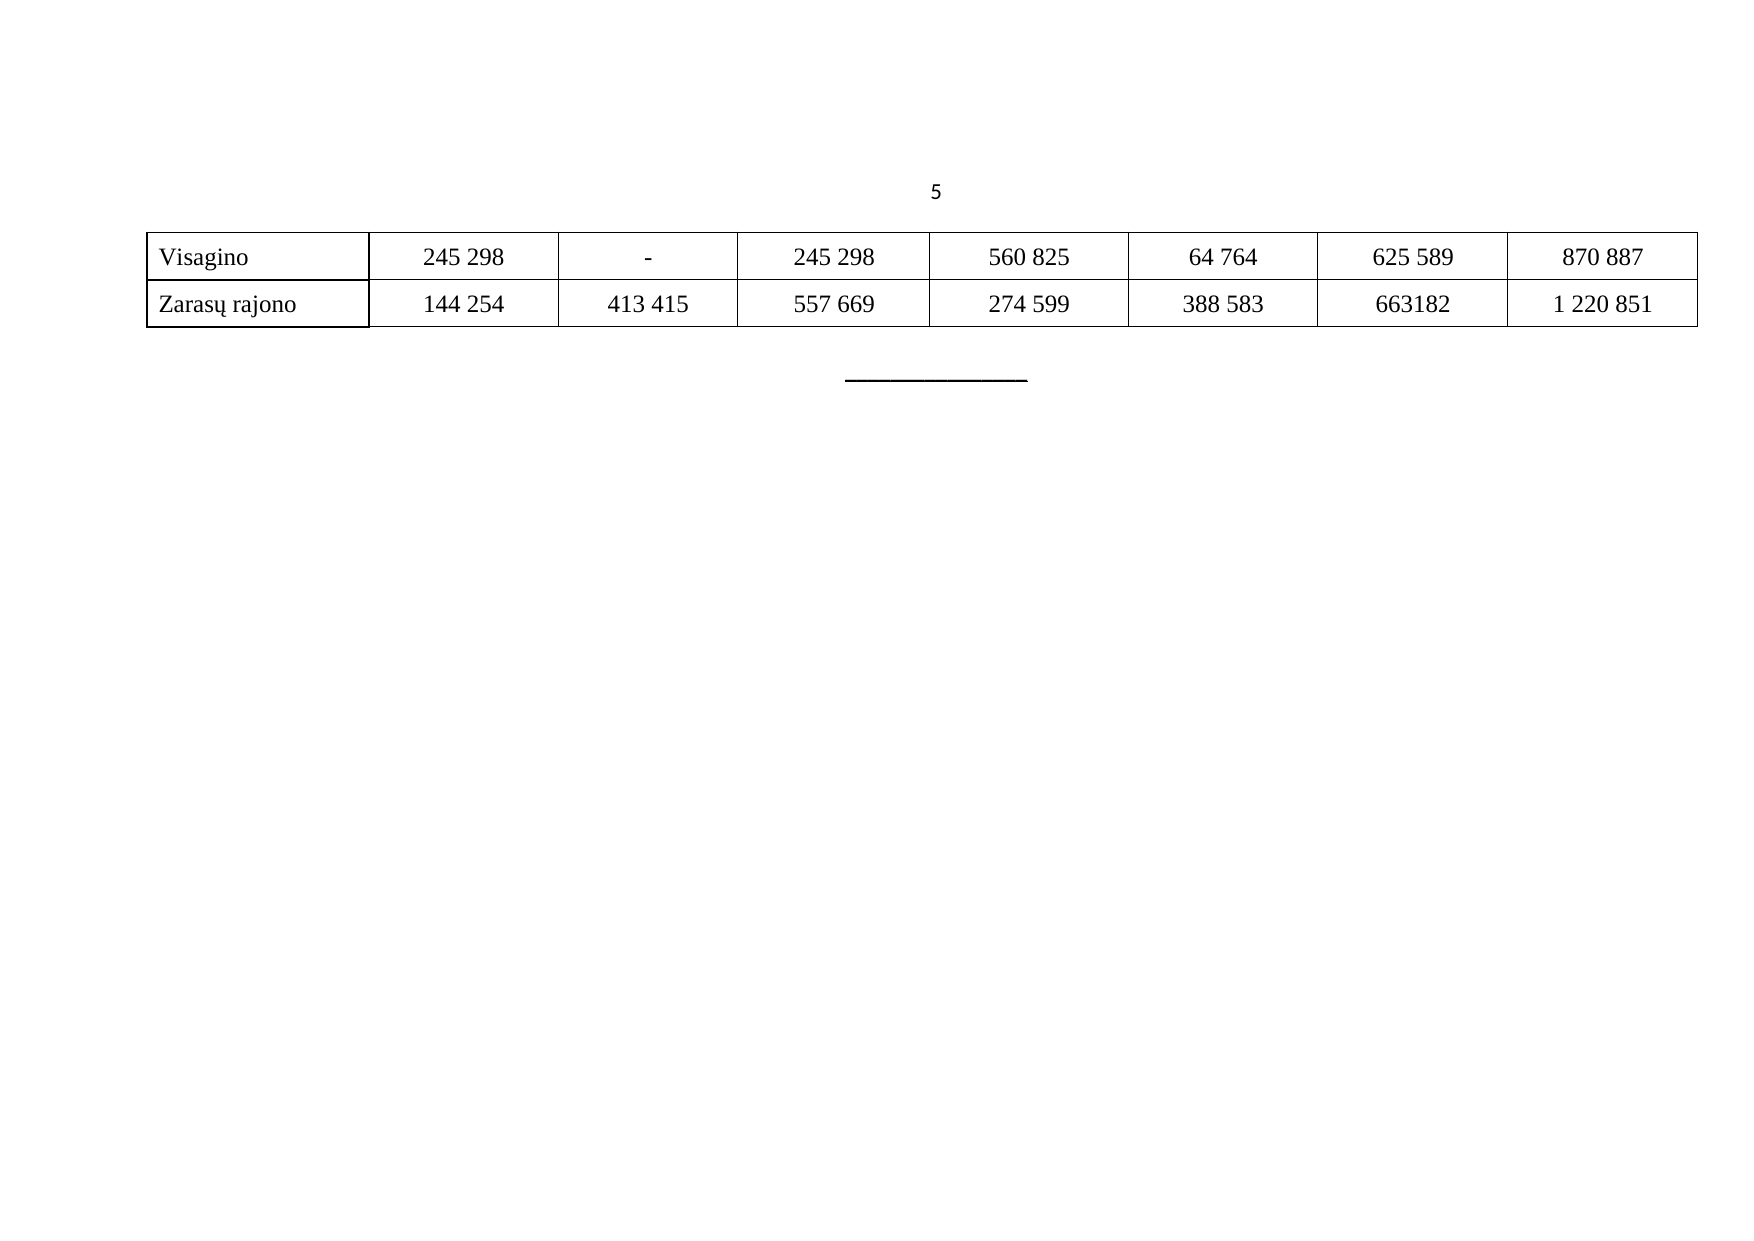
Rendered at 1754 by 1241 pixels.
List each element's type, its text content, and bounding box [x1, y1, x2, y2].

table_cell 274 599 [930, 280, 1128, 326]
text ________________ [177, 357, 1695, 385]
table_cell 413 415 [559, 280, 737, 326]
table_cell 870 887 [1508, 233, 1697, 279]
table_cell 245 298 [738, 233, 929, 279]
table_cell - [559, 233, 737, 279]
table_cell 557 669 [738, 280, 929, 326]
table_cell 1 220 851 [1508, 280, 1697, 326]
table_cell 625 589 [1318, 233, 1507, 279]
table_cell Zarasų rajono [148, 281, 368, 326]
table_cell 144 254 [370, 280, 558, 326]
table_cell 64 764 [1129, 233, 1317, 279]
table_cell 245 298 [370, 233, 558, 279]
table_cell 663182 [1318, 280, 1507, 326]
table_cell Visagino [148, 233, 368, 279]
table_cell 560 825 [930, 233, 1128, 279]
table_cell 388 583 [1129, 280, 1317, 326]
